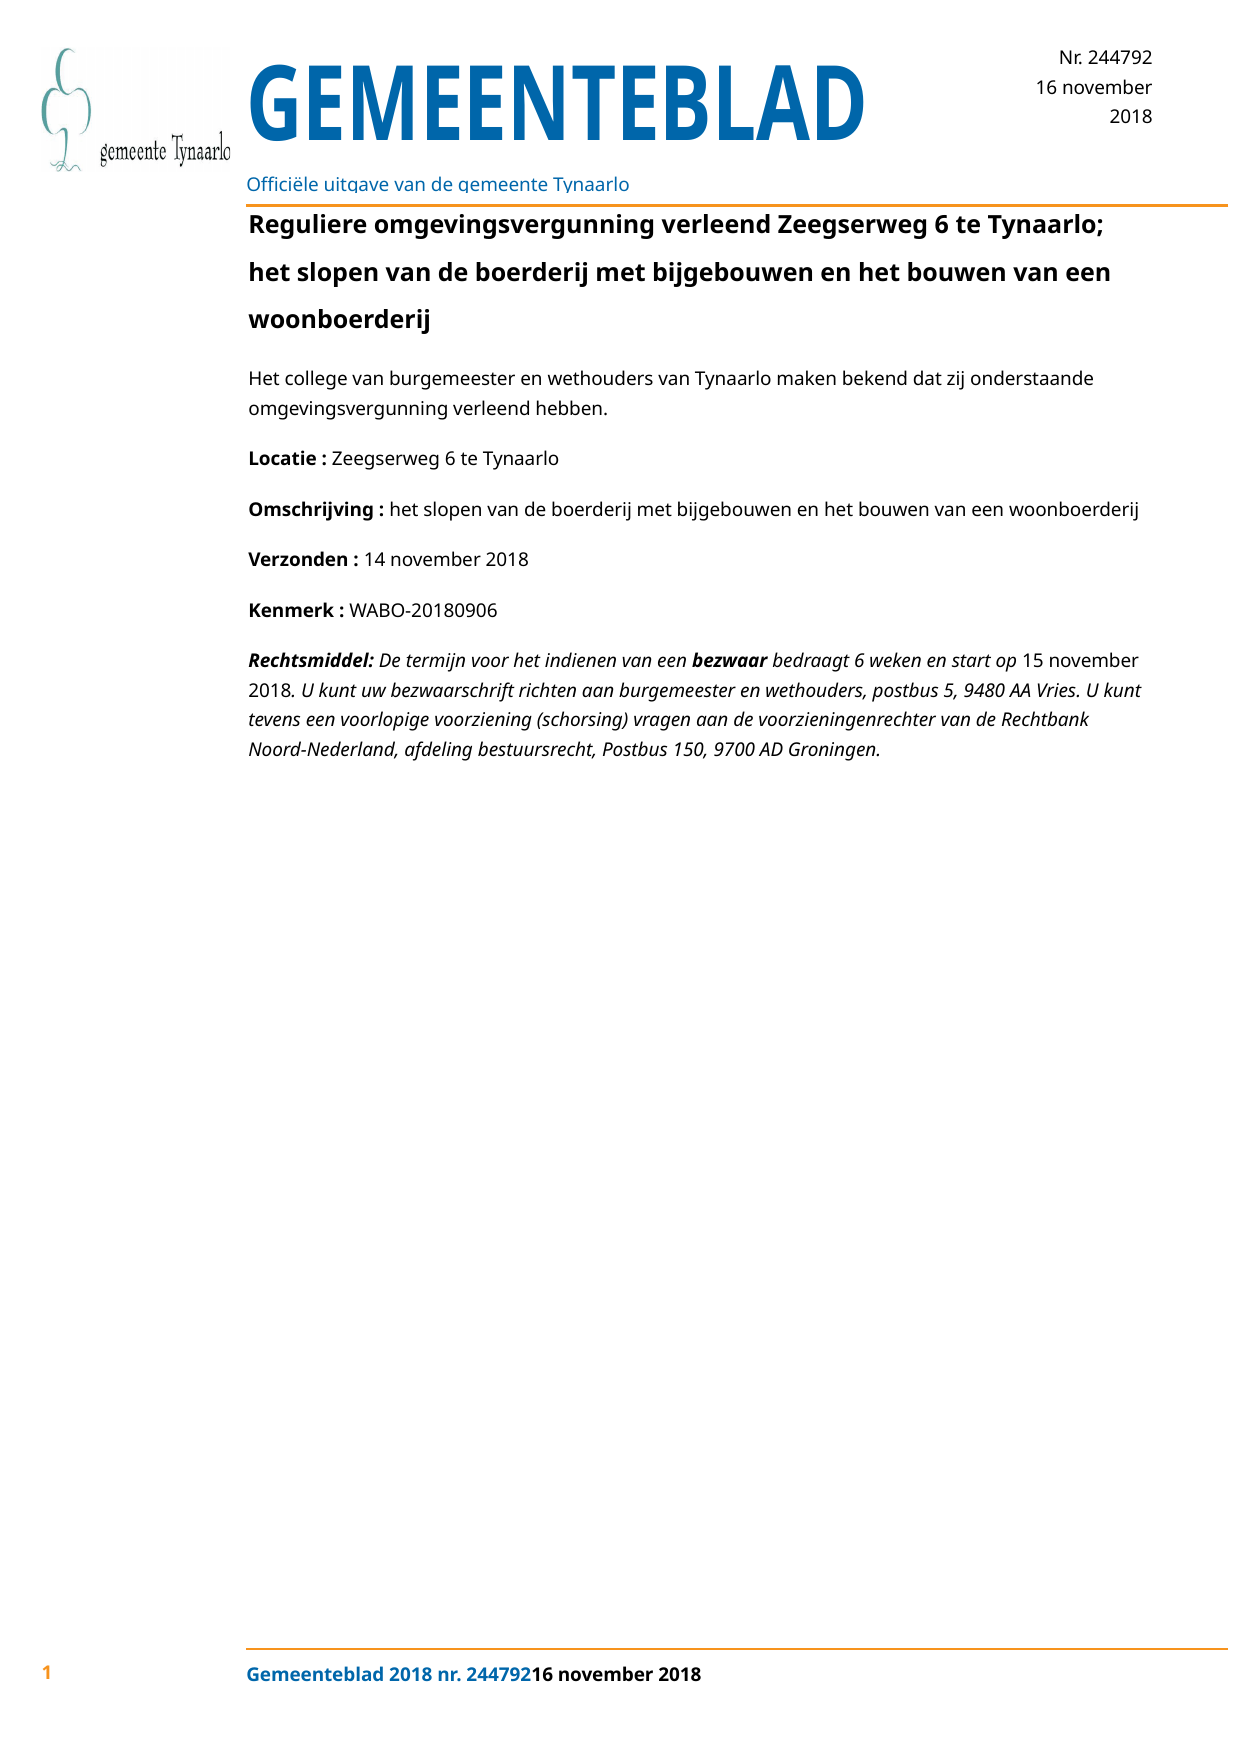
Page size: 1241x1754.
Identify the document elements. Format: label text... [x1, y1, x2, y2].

text Locatie : Zeegserweg 6 te Tynaarlo [248, 446, 1152, 471]
picture [41, 47, 231, 172]
text Kenmerk : WABO-20180906 [248, 597, 1152, 622]
text Het college van burgemeester en wethouders van Tynaarlo maken bekend dat zij onderstaande omgevingsvergunning verleend hebben. [248, 366, 1152, 421]
text Omschrijving : het slopen van de boerderij met bijgebouwen en het bouwen van een woonboerderij [248, 496, 1152, 522]
text Verzonden : 14 november 2018 [248, 546, 1152, 572]
text Reguliere omgevingsvergunning verleend Zeegserweg 6 te Tynaarlo; het slopen van de boerderij met bijgebouwen en het bouwen van een woonboerderij [248, 207, 1152, 336]
text Rechtsmiddel: De termijn voor het indienen van een bezwaar bedraagt 6 weken en start op 15 november 2018. U kunt uw bezwaarschrift richten aan burgemeester en wethouders, postbus 5, 9480 AA Vries. U kunt tevens een voorlopige voorziening (schorsing) vragen aan de voorzieningenrechter van de Rechtbank Noord-Nederland, afdeling bestuursrecht, Postbus 150, 9700 AD Groningen. [248, 647, 1152, 762]
